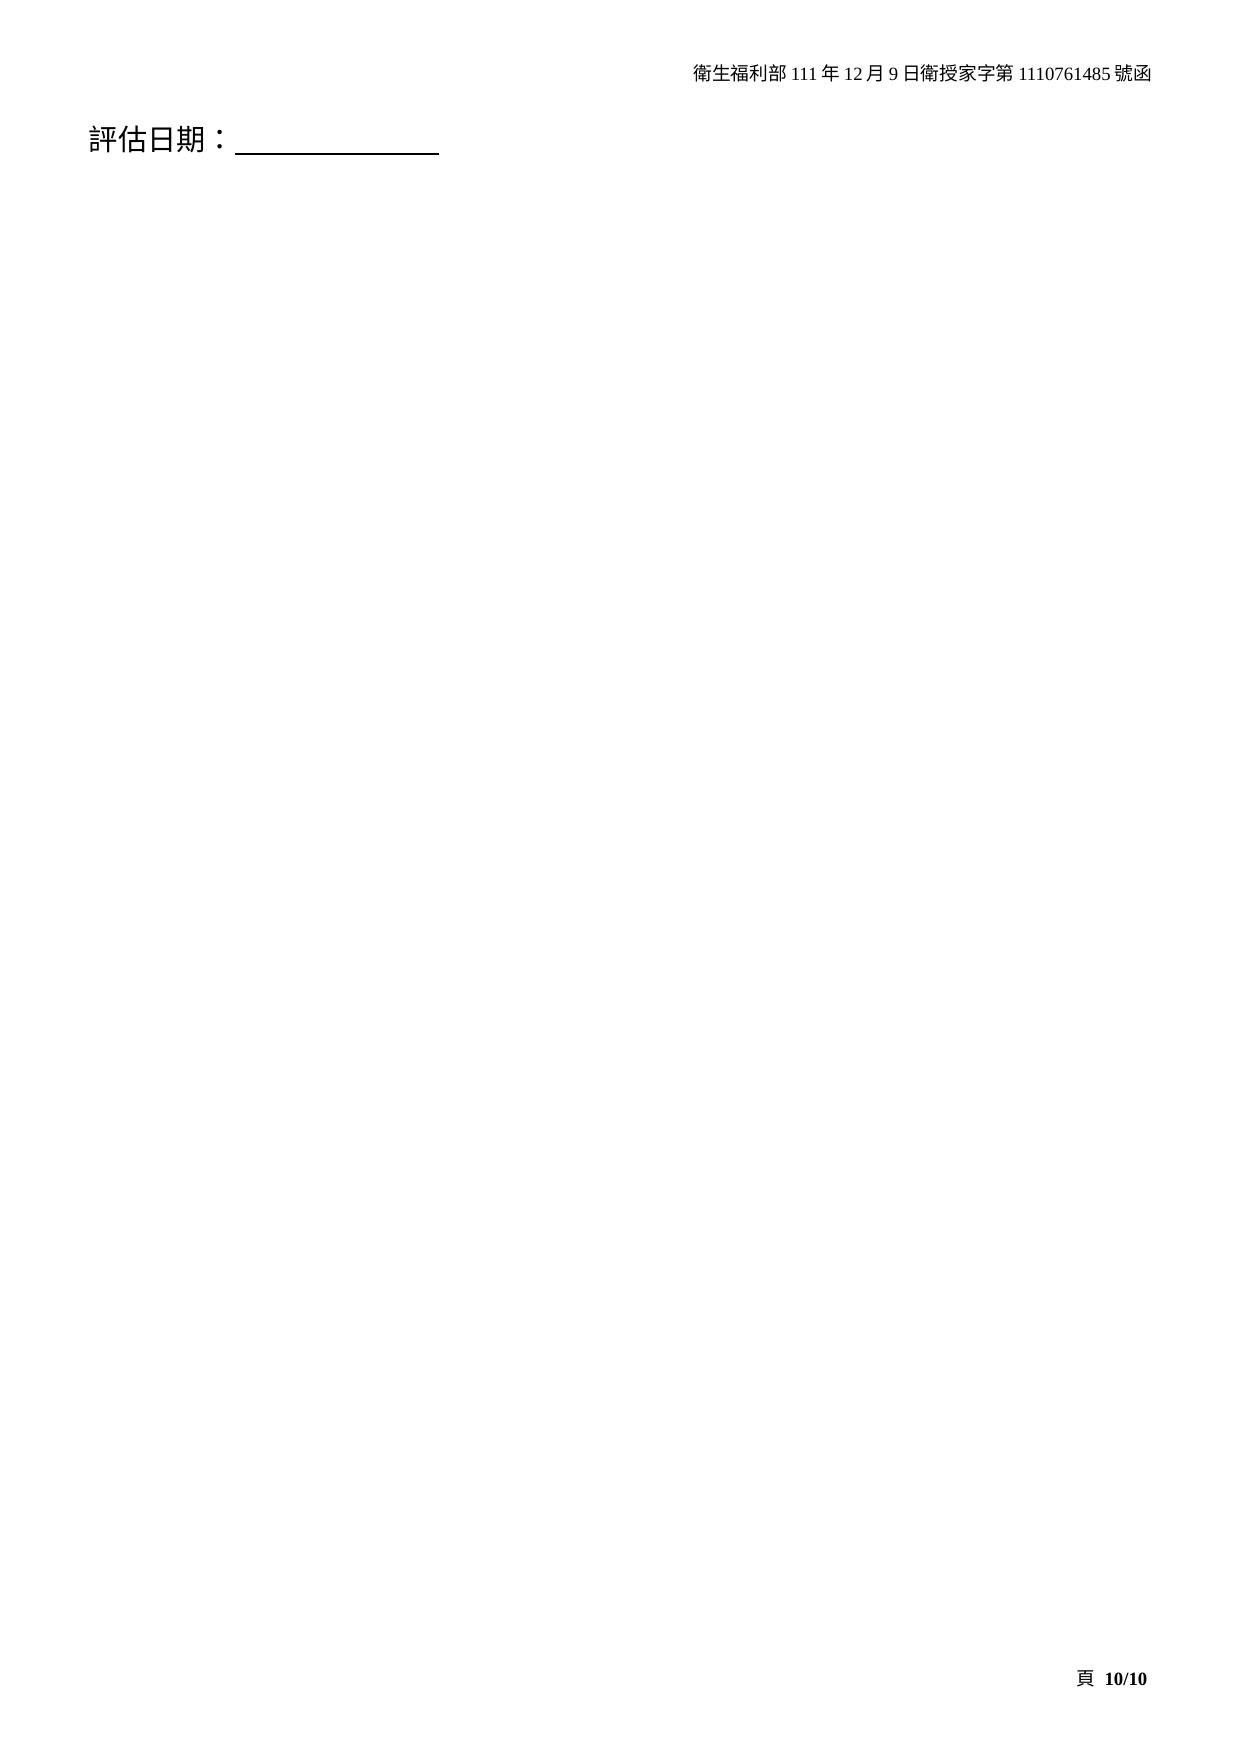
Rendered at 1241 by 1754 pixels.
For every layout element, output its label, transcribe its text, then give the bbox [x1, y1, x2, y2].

text 評估日期： [89, 96, 1152, 158]
